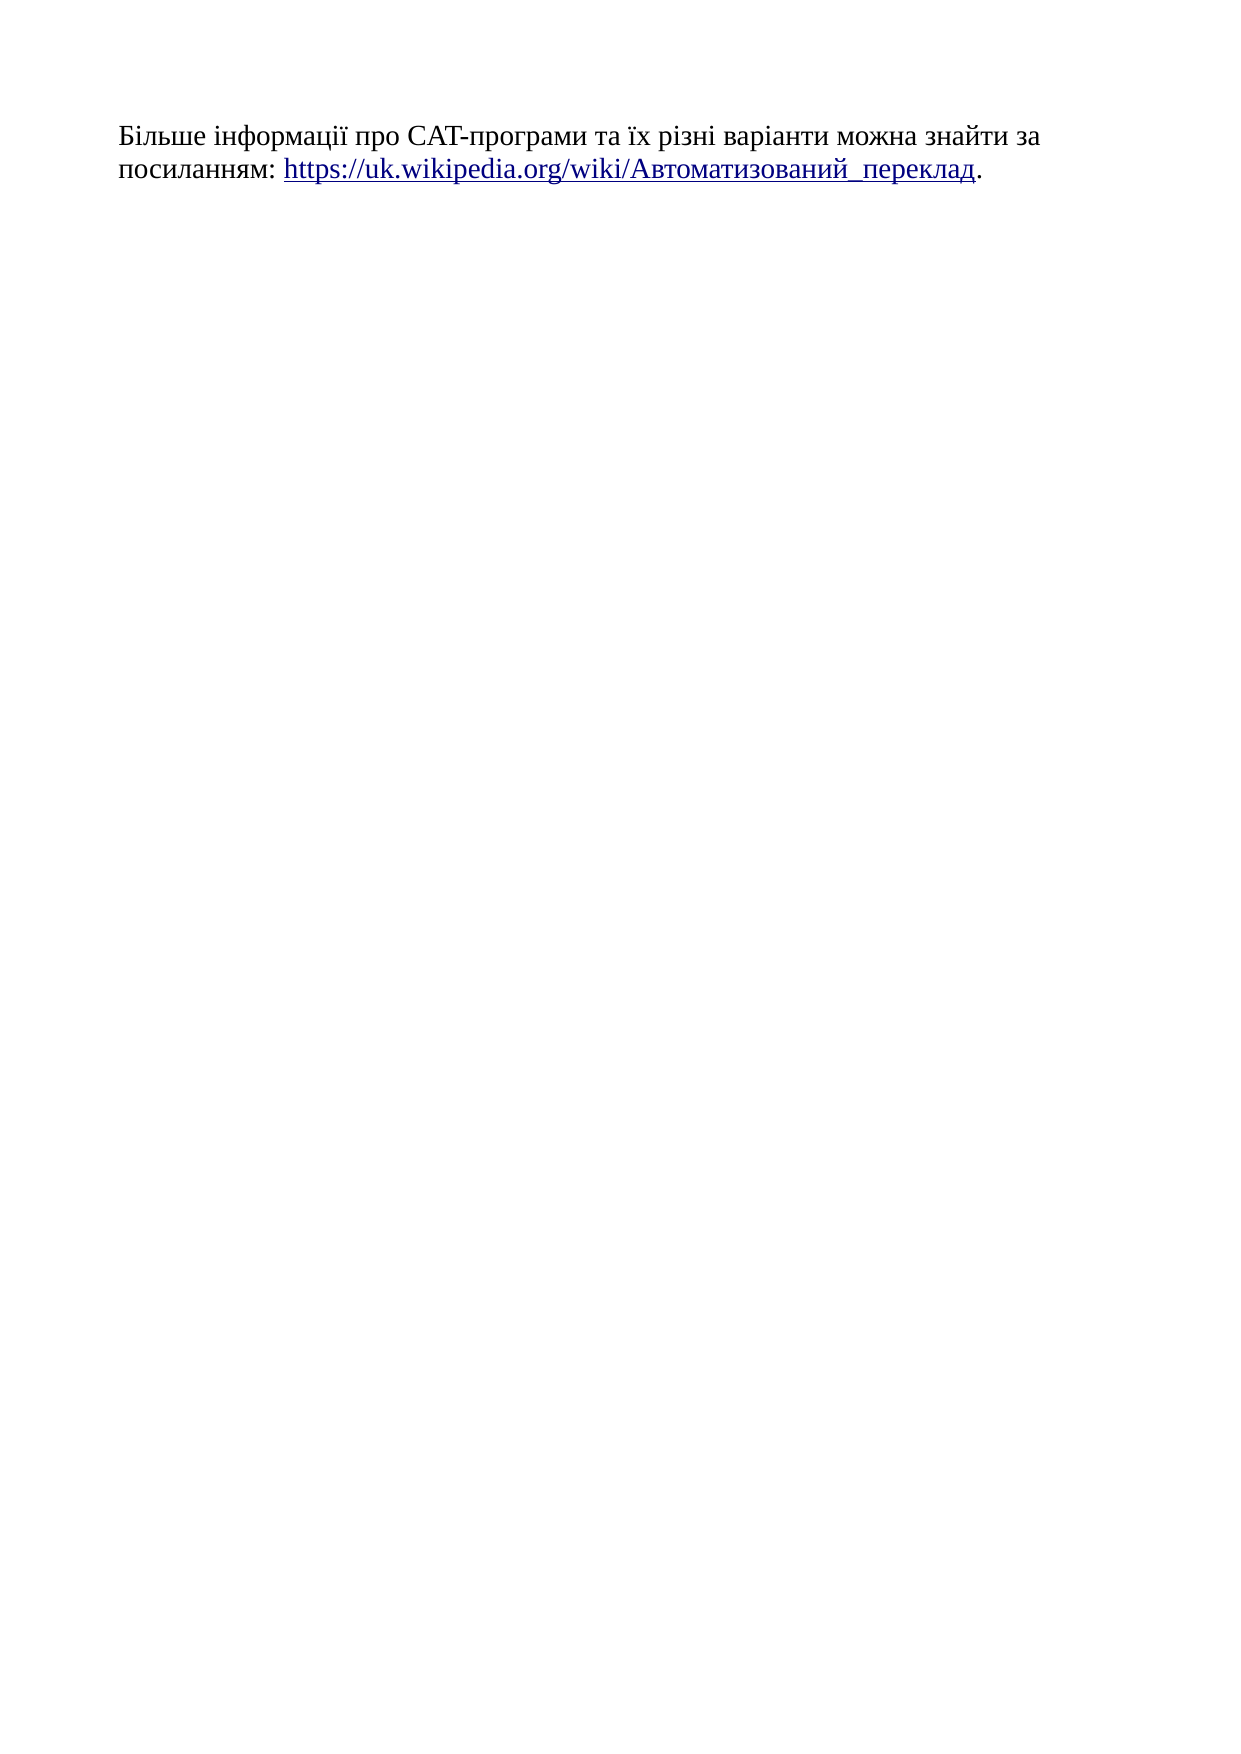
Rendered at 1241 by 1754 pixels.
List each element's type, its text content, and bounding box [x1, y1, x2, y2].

text Більше інформації про CAT-програми та їх різні варіанти можна знайти за посиланням: https://uk.wikipedia.org/wiki/Автоматизований_переклад. [118, 118, 1122, 185]
